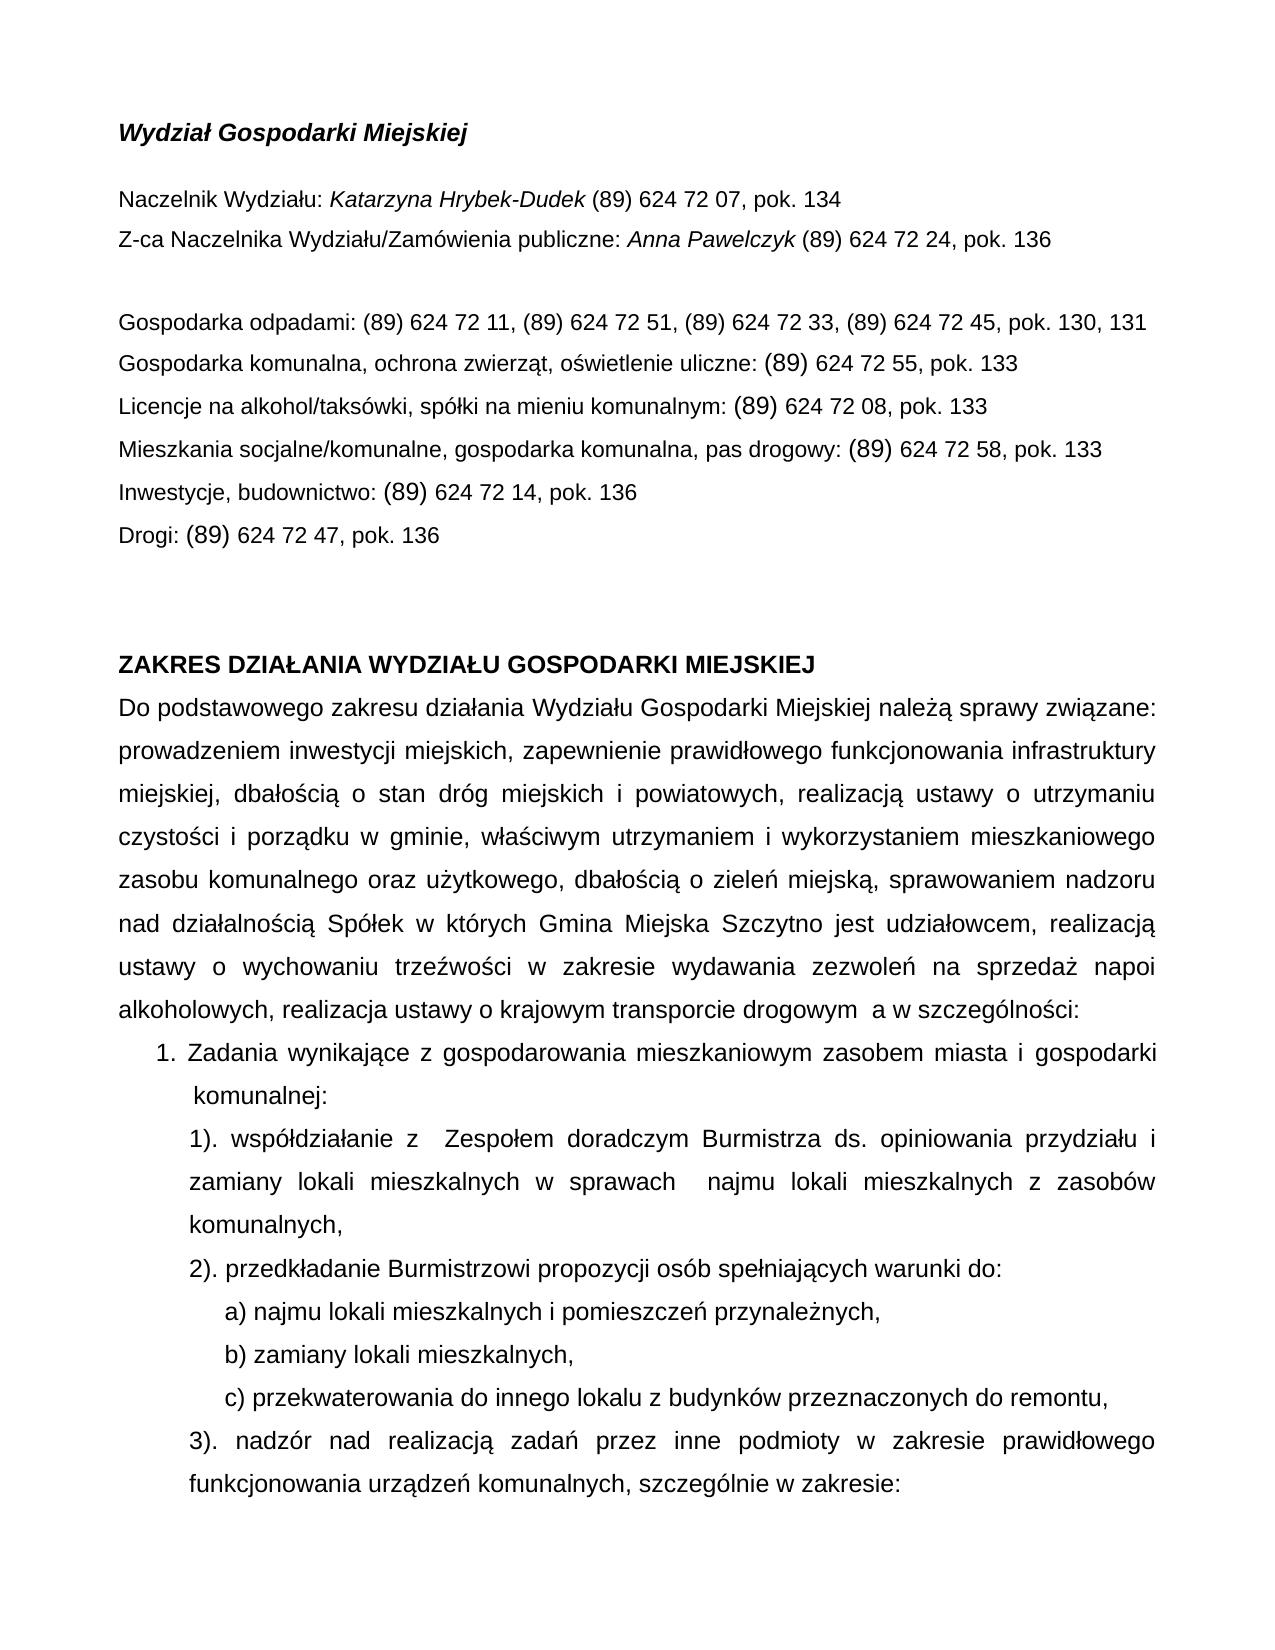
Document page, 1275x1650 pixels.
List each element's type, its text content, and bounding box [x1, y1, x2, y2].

list Zadania wynikające z gospodarowania mieszkaniowym zasobem miasta i gospodarki komunalnej: [156, 1038, 1157, 1110]
text Inwestycje, budownictwo: (89) 624 72 14, pok. 136 [118, 477, 1157, 506]
text Licencje na alkohol/taksówki, spółki na mieniu komunalnym: (89) 624 72 08, pok. 133 [118, 391, 1157, 420]
text Mieszkania socjalne/komunalne, gospodarka komunalna, pas drogowy: (89) 624 72 58, pok. 133 [118, 434, 1157, 463]
text ZAKRES DZIAŁANIA WYDZIAŁU GOSPODARKI MIEJSKIEJ [118, 650, 1157, 678]
text Wydział Gospodarki Miejskiej [118, 118, 1157, 147]
text Naczelnik Wydziału: Katarzyna Hrybek-Dudek (89) 624 72 07, pok. 134 [118, 186, 1157, 213]
text Do podstawowego zakresu działania Wydziału Gospodarki Miejskiej należą sprawy związane: prowadzeniem inwestycji miejskich, zapewnienie prawidłowego funkcjonowania infrastruktury miejskiej, dbałością o stan dróg miejskich i powiatowych, realizacją ustawy o utrzymaniu czystości i porządku w gminie, właściwym utrzymaniem i wykorzystaniem mieszkaniowego zasobu komunalnego oraz użytkowego, dbałością o zieleń miejską, sprawowaniem nadzoru nad działalnością Spółek w których Gmina Miejska Szczytno jest udziałowcem, realizacją ustawy o wychowaniu trzeźwości w zakresie wydawania zezwoleń na sprzedaż napoi alkoholowych, realizacja ustawy o krajowym transporcie drogowym a w szczególności: [118, 693, 1157, 1023]
text b) zamiany lokali mieszkalnych, [224, 1340, 1157, 1368]
text a) najmu lokali mieszkalnych i pomieszczeń przynależnych, [224, 1297, 1157, 1325]
text c) przekwaterowania do innego lokalu z budynków przeznaczonych do remontu, [224, 1383, 1157, 1412]
text Drogi: (89) 624 72 47, pok. 136 [118, 520, 1157, 549]
text 1). współdziałanie z Zespołem doradczym Burmistrza ds. opiniowania przydziału i zamiany lokali mieszkalnych w sprawach najmu lokali mieszkalnych z zasobów komunalnych, [189, 1124, 1157, 1239]
text Gospodarka komunalna, ochrona zwierząt, oświetlenie uliczne: (89) 624 72 55, pok. 133 [118, 348, 1157, 377]
text 2). przedkładanie Burmistrzowi propozycji osób spełniających warunki do: [189, 1253, 1157, 1282]
text 3). nadzór nad realizacją zadań przez inne podmioty w zakresie prawidłowego funkcjonowania urządzeń komunalnych, szczególnie w zakresie: [189, 1426, 1157, 1498]
text Gospodarka odpadami: (89) 624 72 11, (89) 624 72 51, (89) 624 72 33, (89) 624 72 45, pok. 130, 131 [118, 308, 1157, 335]
text Z-ca Naczelnika Wydziału/Zamówienia publiczne: Anna Pawelczyk (89) 624 72 24, pok. 136 [118, 226, 1157, 252]
